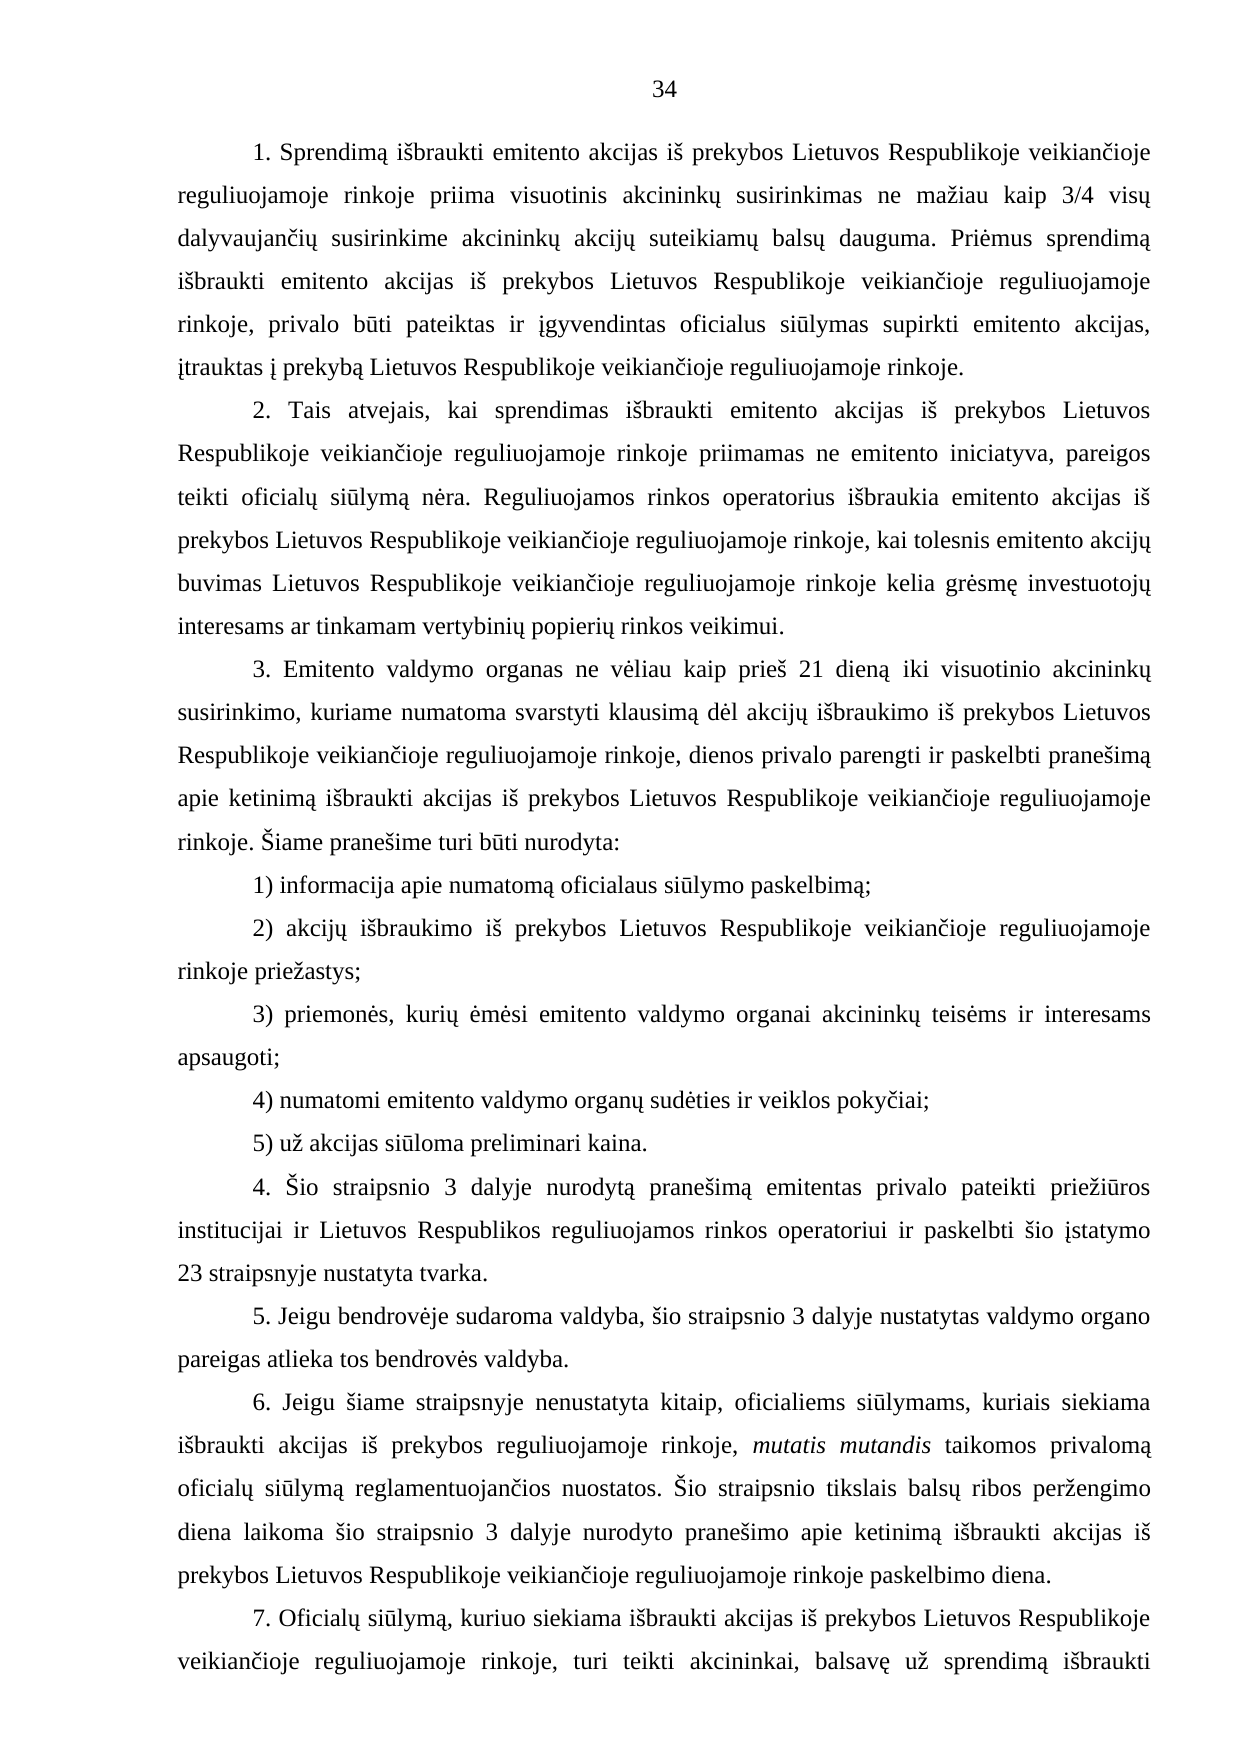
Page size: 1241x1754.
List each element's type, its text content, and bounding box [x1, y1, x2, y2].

text 7. Oficialų siūlymą, kuriuo siekiama išbraukti akcijas iš prekybos Lietuvos Respublikoje veikiančioje reguliuojamoje rinkoje, turi teikti akcininkai, balsavę už sprendimą išbraukti [177, 1603, 1152, 1675]
text 5) už akcijas siūloma preliminari kaina. [177, 1128, 1152, 1157]
text 1) informacija apie numatomą oficialaus siūlymo paskelbimą; [177, 870, 1152, 898]
text 6. Jeigu šiame straipsnyje nenustatyta kitaip, oficialiems siūlymams, kuriais siekiama išbraukti akcijas iš prekybos reguliuojamoje rinkoje, mutatis mutandis taikomos privalomą oficialų siūlymą reglamentuojančios nuostatos. Šio straipsnio tikslais balsų ribos peržengimo diena laikoma šio straipsnio 3 dalyje nurodyto pranešimo apie ketinimą išbraukti akcijas iš prekybos Lietuvos Respublikoje veikiančioje reguliuojamoje rinkoje paskelbimo diena. [177, 1387, 1152, 1588]
text 4. Šio straipsnio 3 dalyje nurodytą pranešimą emitentas privalo pateikti priežiūros institucijai ir Lietuvos Respublikos reguliuojamos rinkos operatoriui ir paskelbti šio įstatymo 23 straipsnyje nustatyta tvarka. [177, 1172, 1152, 1287]
text 2) akcijų išbraukimo iš prekybos Lietuvos Respublikoje veikiančioje reguliuojamoje rinkoje priežastys; [177, 913, 1152, 985]
text 1. Sprendimą išbraukti emitento akcijas iš prekybos Lietuvos Respublikoje veikiančioje reguliuojamoje rinkoje priima visuotinis akcininkų susirinkimas ne mažiau kaip 3/4 visų dalyvaujančių susirinkime akcininkų akcijų suteikiamų balsų dauguma. Priėmus sprendimą išbraukti emitento akcijas iš prekybos Lietuvos Respublikoje veikiančioje reguliuojamoje rinkoje, privalo būti pateiktas ir įgyvendintas oficialus siūlymas supirkti emitento akcijas, įtrauktas į prekybą Lietuvos Respublikoje veikiančioje reguliuojamoje rinkoje. [177, 137, 1152, 381]
text 3. Emitento valdymo organas ne vėliau kaip prieš 21 dieną iki visuotinio akcininkų susirinkimo, kuriame numatoma svarstyti klausimą dėl akcijų išbraukimo iš prekybos Lietuvos Respublikoje veikiančioje reguliuojamoje rinkoje, dienos privalo parengti ir paskelbti pranešimą apie ketinimą išbraukti akcijas iš prekybos Lietuvos Respublikoje veikiančioje reguliuojamoje rinkoje. Šiame pranešime turi būti nurodyta: [177, 654, 1152, 855]
text 4) numatomi emitento valdymo organų sudėties ir veiklos pokyčiai; [177, 1085, 1152, 1114]
text 5. Jeigu bendrovėje sudaroma valdyba, šio straipsnio 3 dalyje nustatytas valdymo organo pareigas atlieka tos bendrovės valdyba. [177, 1301, 1152, 1373]
text 3) priemonės, kurių ėmėsi emitento valdymo organai akcininkų teisėms ir interesams apsaugoti; [177, 999, 1152, 1071]
text 2. Tais atvejais, kai sprendimas išbraukti emitento akcijas iš prekybos Lietuvos Respublikoje veikiančioje reguliuojamoje rinkoje priimamas ne emitento iniciatyva, pareigos teikti oficialų siūlymą nėra. Reguliuojamos rinkos operatorius išbraukia emitento akcijas iš prekybos Lietuvos Respublikoje veikiančioje reguliuojamoje rinkoje, kai tolesnis emitento akcijų buvimas Lietuvos Respublikoje veikiančioje reguliuojamoje rinkoje kelia grėsmę investuotojų interesams ar tinkamam vertybinių popierių rinkos veikimui. [177, 395, 1152, 640]
